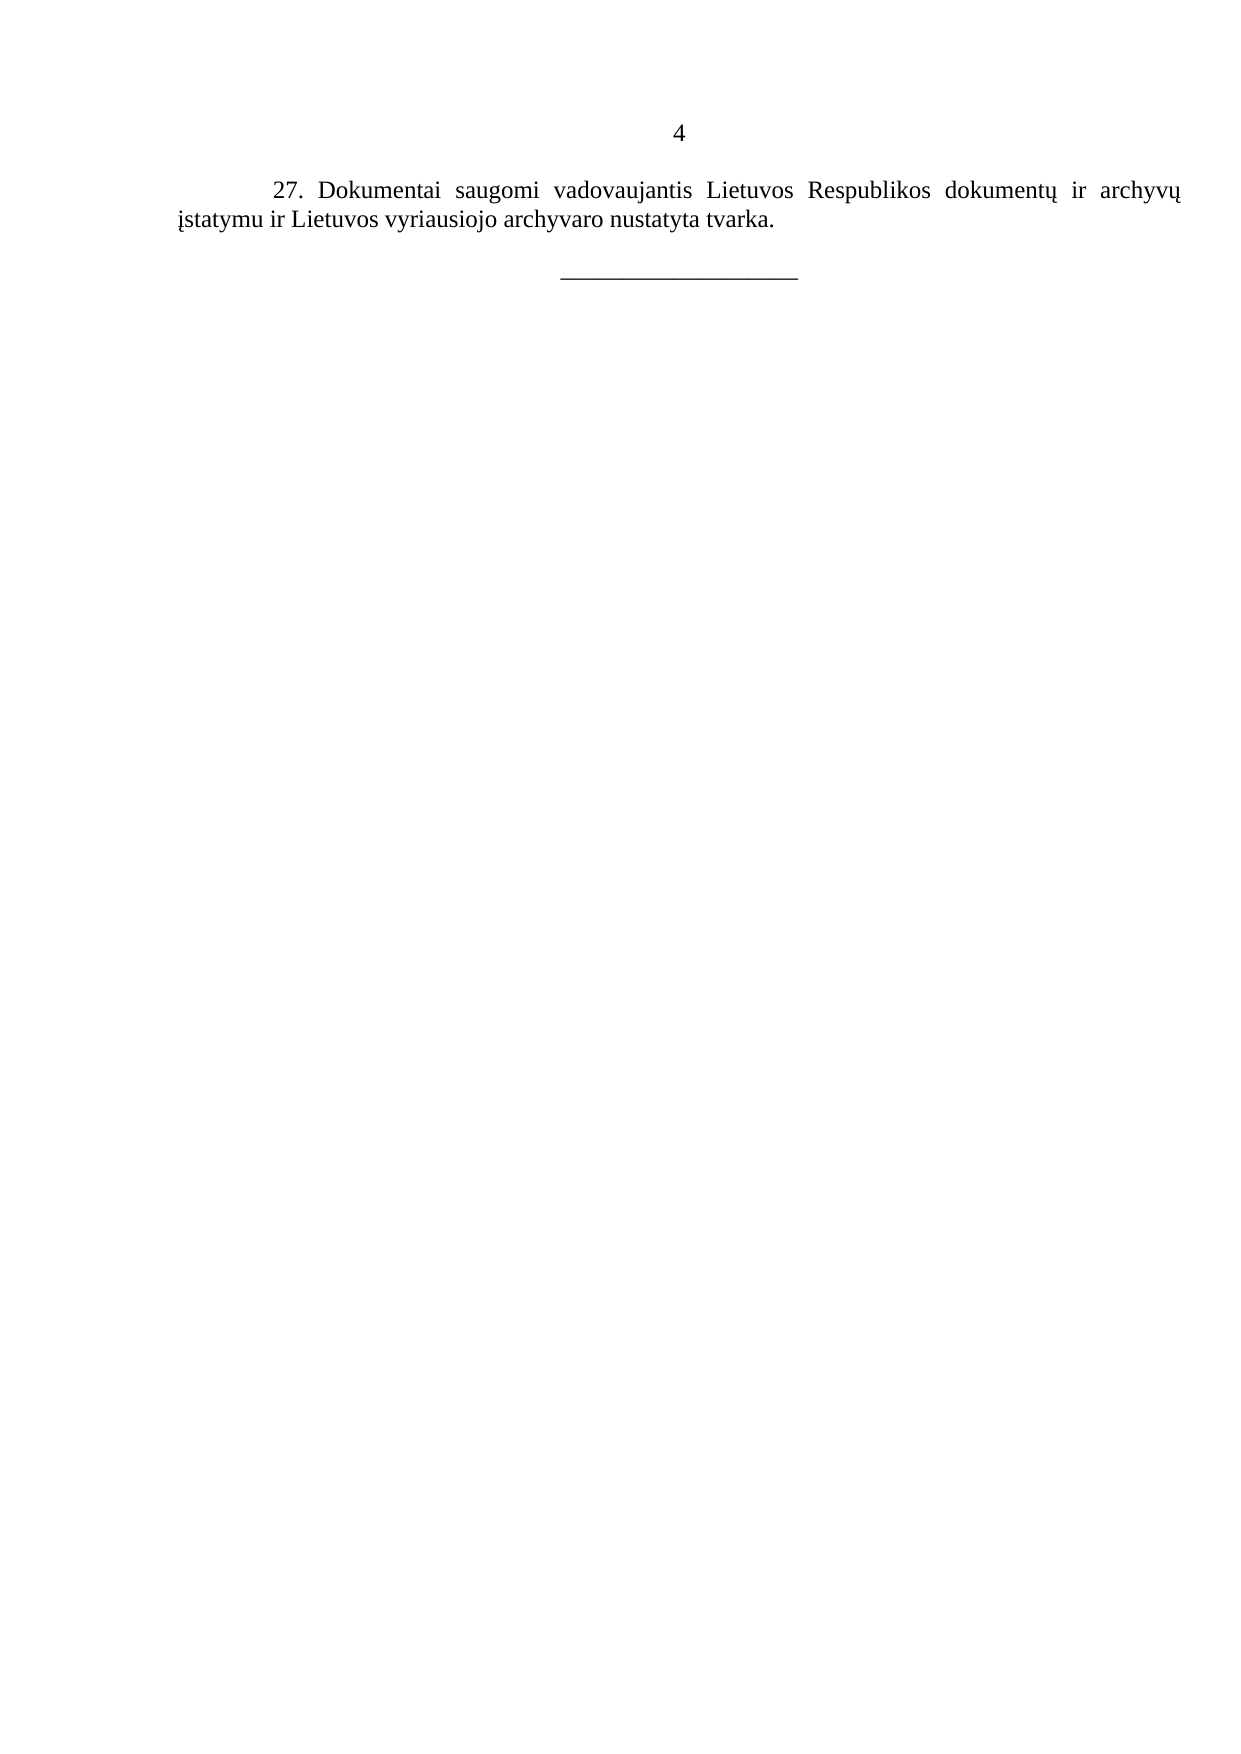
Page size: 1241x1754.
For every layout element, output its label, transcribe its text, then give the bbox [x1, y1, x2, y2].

text 27. Dokumentai saugomi vadovaujantis Lietuvos Respublikos dokumentų ir archyvų įstatymu ir Lietuvos vyriausiojo archyvaro nustatyta tvarka. [177, 176, 1181, 233]
text ––––––––––––––––––– [177, 262, 1181, 291]
